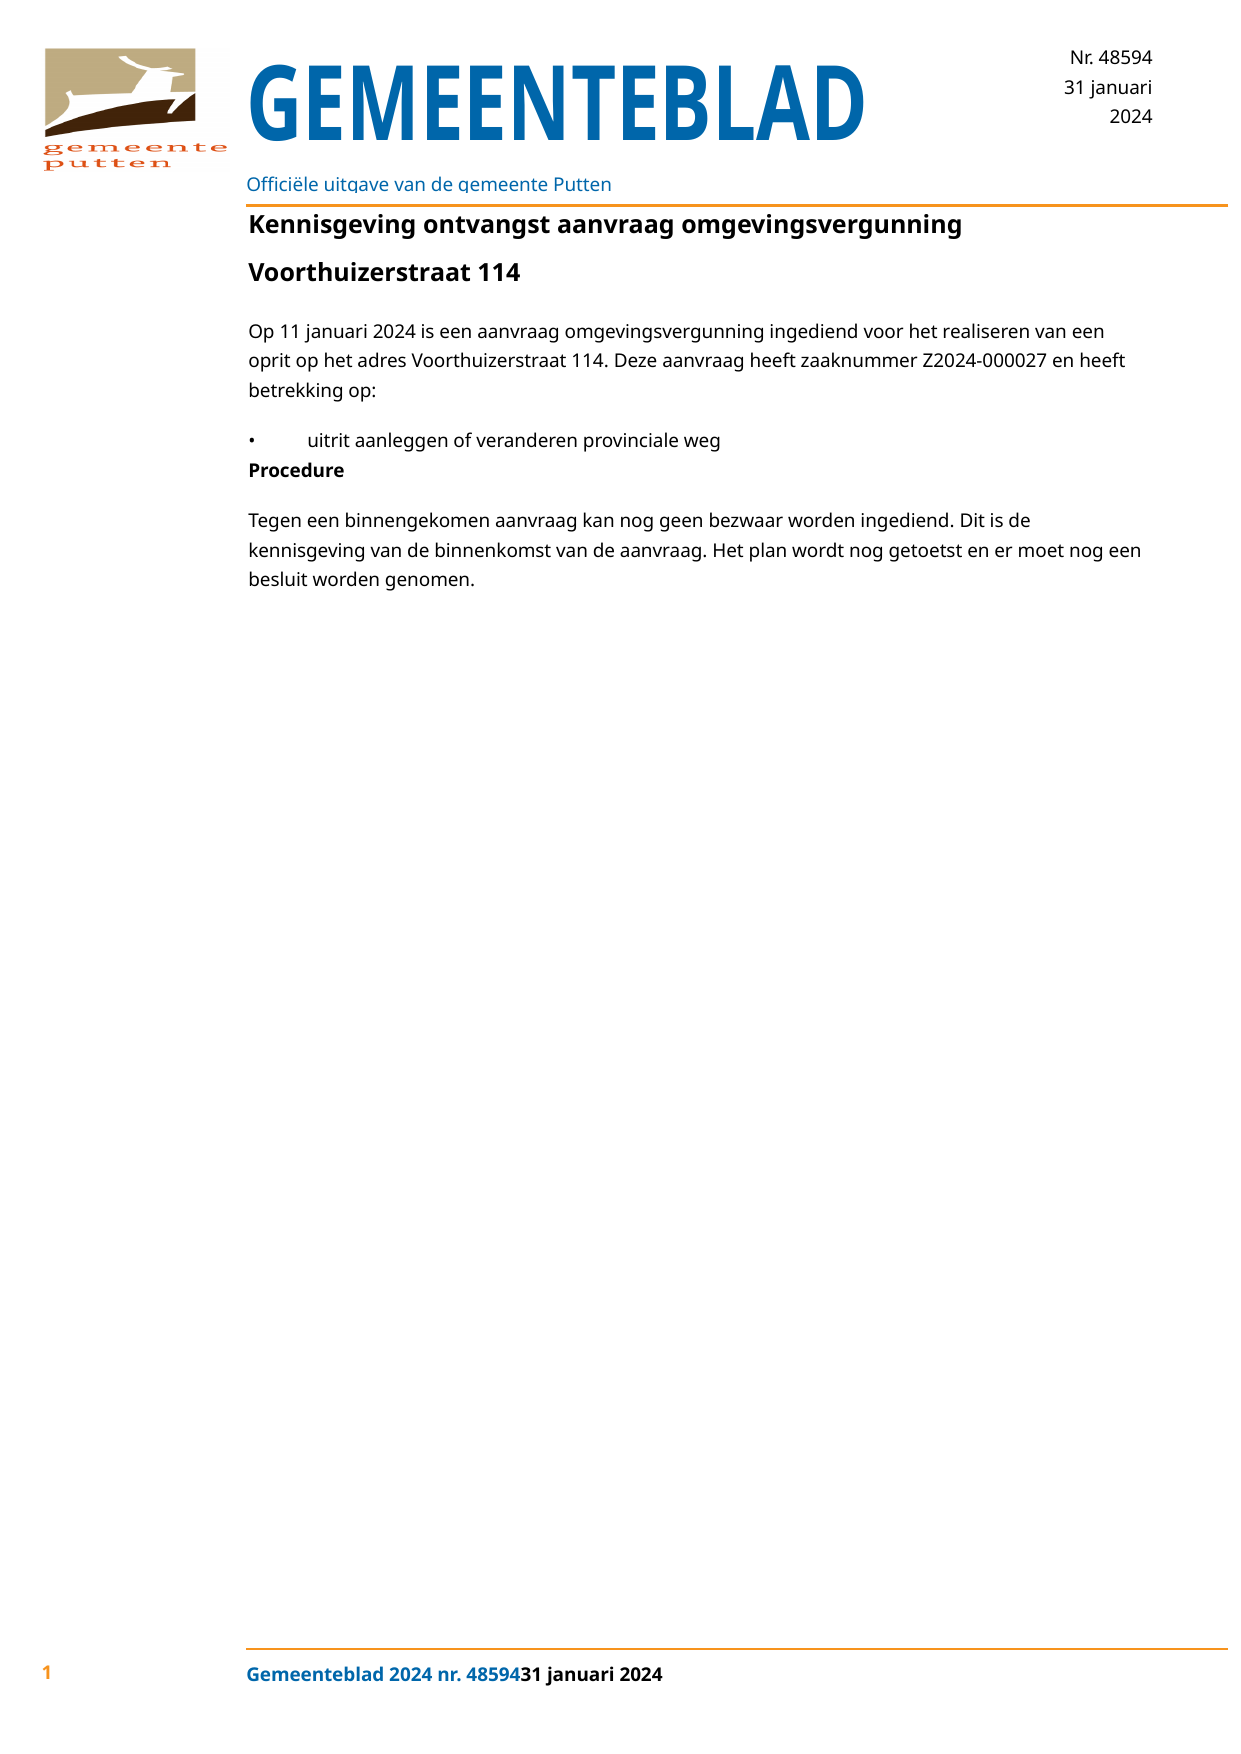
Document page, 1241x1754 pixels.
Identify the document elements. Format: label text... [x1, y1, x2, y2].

text Procedure [248, 457, 1152, 483]
list uitrit aanleggen of veranderen provinciale weg [248, 427, 1152, 453]
picture [41, 47, 231, 172]
text Tegen een binnengekomen aanvraag kan nog geen bezwaar worden ingediend. Dit is de kennisgeving van de binnenkomst van de aanvraag. Het plan wordt nog getoetst en er moet nog een besluit worden genomen. [248, 507, 1152, 592]
text Op 11 januari 2024 is een aanvraag omgevingsvergunning ingediend voor het realiseren van een oprit op het adres Voorthuizerstraat 114. Deze aanvraag heeft zaaknummer Z2024-000027 en heeft betrekking op: [248, 318, 1152, 403]
text Kennisgeving ontvangst aanvraag omgevingsvergunning Voorthuizerstraat 114 [248, 207, 1152, 288]
